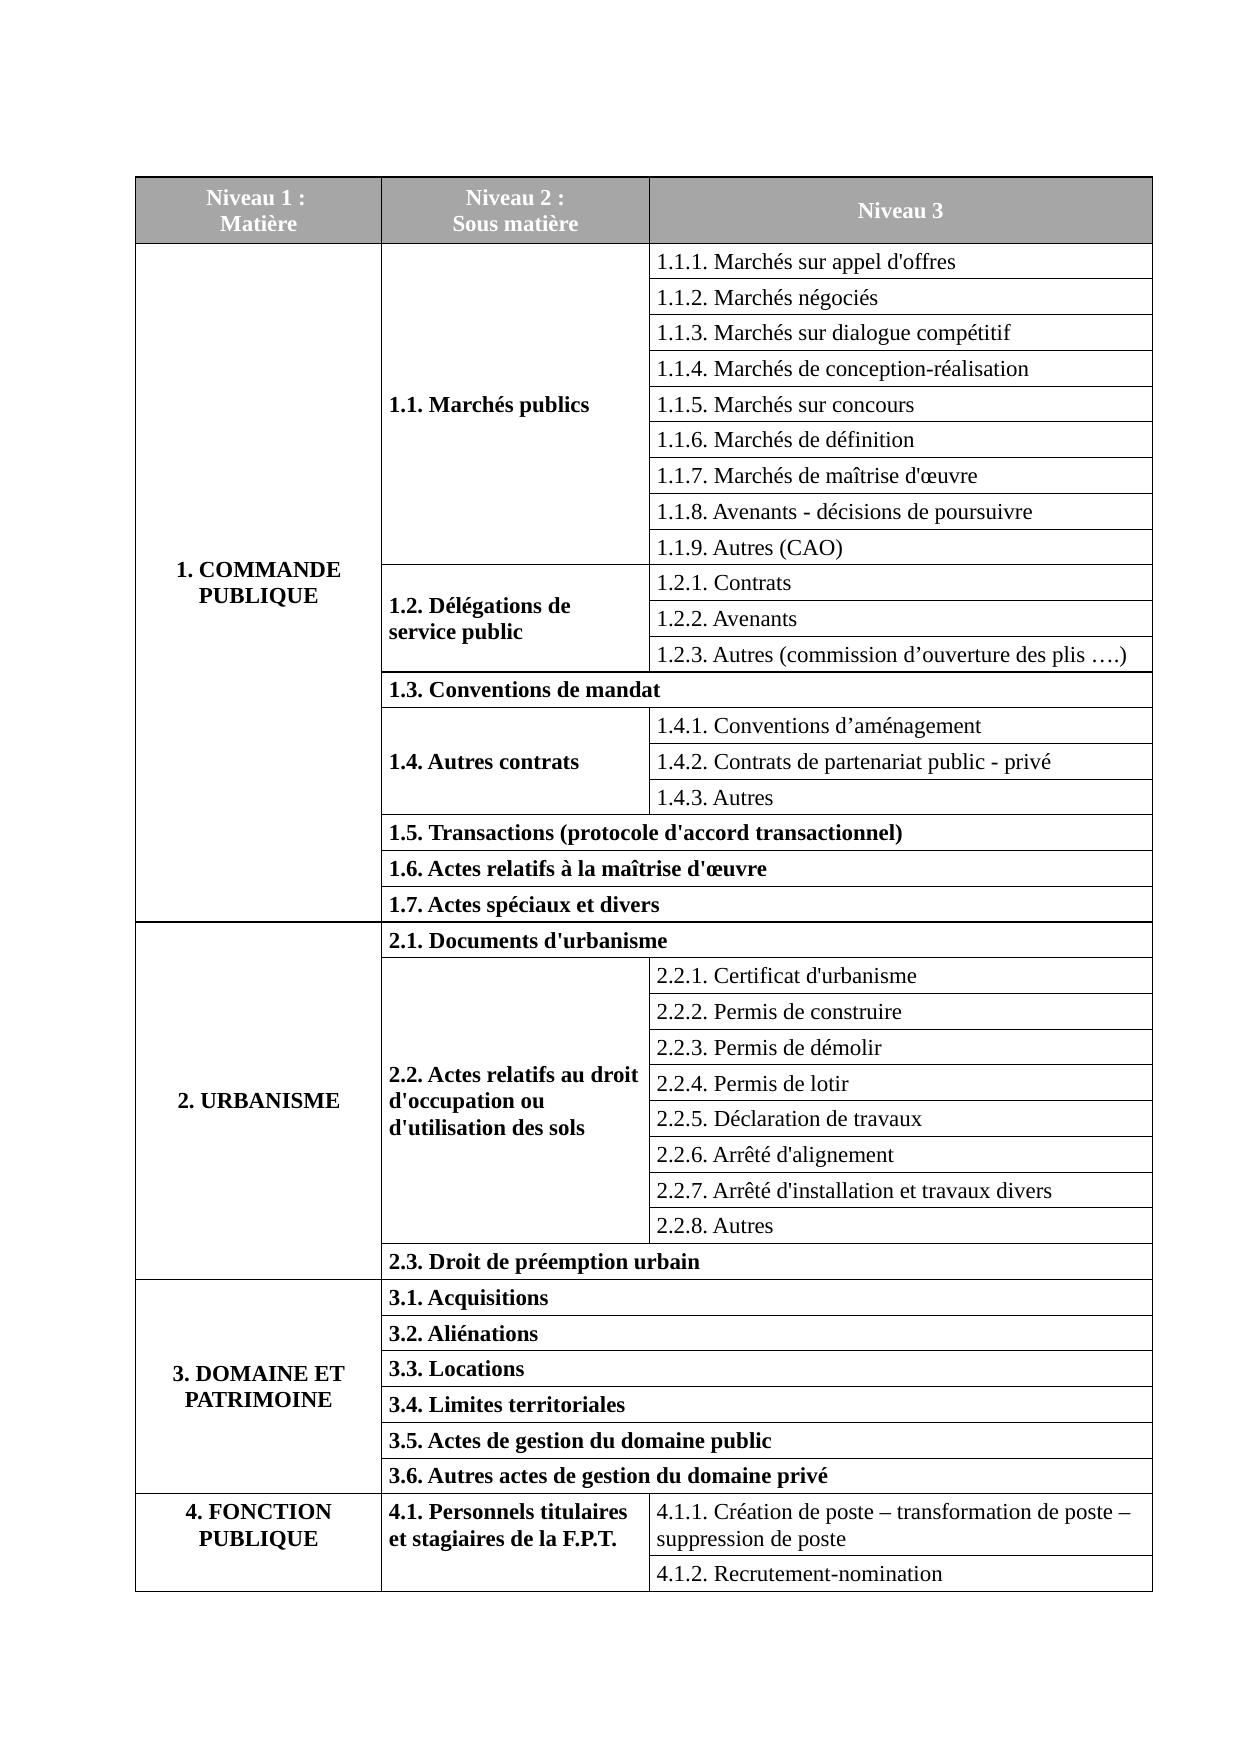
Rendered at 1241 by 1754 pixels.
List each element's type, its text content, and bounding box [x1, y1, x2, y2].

table_cell 1.7. Actes spéciaux et divers [382, 887, 1152, 921]
table_cell 4. FONCTION PUBLIQUE [136, 1494, 381, 1591]
table_cell 1.1.8. Avenants - décisions de poursuivre [650, 494, 1152, 528]
table_cell 2.2.2. Permis de construire [650, 994, 1152, 1029]
table_cell 1.1.9. Autres (CAO) [650, 530, 1152, 564]
table_cell 1.2.2. Avenants [650, 601, 1152, 636]
table_cell 1.4.2. Contrats de partenariat public - privé [650, 744, 1152, 778]
table_header Niveau 2 : Sous matière [382, 178, 649, 243]
table_cell 1.1.5. Marchés sur concours [650, 387, 1152, 421]
table_cell 3.4. Limites territoriales [382, 1387, 1152, 1422]
table_cell 4.1. Personnels titulaires et stagiaires de la F.P.T. [382, 1494, 649, 1591]
table_cell 3.5. Actes de gestion du domaine public [382, 1423, 1152, 1457]
table_cell 2. URBANISME [136, 923, 381, 1279]
table_cell 3.3. Locations [382, 1351, 1152, 1386]
table_cell 3.1. Acquisitions [382, 1280, 1152, 1314]
table_header Niveau 1 : Matière [136, 178, 381, 243]
table_cell 1.4.3. Autres [650, 780, 1152, 814]
table_cell 2.2. Actes relatifs au droit d'occupation ou d'utilisation des sols [382, 958, 649, 1243]
table_cell 4.1.1. Création de poste – transformation de poste – suppression de poste [650, 1494, 1152, 1555]
table_cell 1.3. Conventions de mandat [382, 673, 1152, 707]
table_cell 1.1.1. Marchés sur appel d'offres [650, 244, 1152, 278]
table_cell 1.2.3. Autres (commission d’ouverture des plis ….) [650, 637, 1152, 671]
table_header Niveau 3 [650, 178, 1152, 243]
table_cell 2.2.6. Arrêté d'alignement [650, 1137, 1152, 1172]
table_cell 1.1.3. Marchés sur dialogue compétitif [650, 315, 1152, 350]
table_cell 1.6. Actes relatifs à la maîtrise d'œuvre [382, 851, 1152, 886]
table_cell 2.2.4. Permis de lotir [650, 1065, 1152, 1100]
table_cell 1.1.2. Marchés négociés [650, 279, 1152, 314]
table_cell 2.1. Documents d'urbanisme [382, 923, 1152, 957]
table_cell 2.2.7. Arrêté d'installation et travaux divers [650, 1173, 1152, 1207]
table_cell 3. DOMAINE ET PATRIMOINE [136, 1280, 381, 1493]
table_cell 3.2. Aliénations [382, 1316, 1152, 1350]
table_cell 2.2.1. Certificat d'urbanisme [650, 958, 1152, 993]
table_cell 1.4.1. Conventions d’aménagement [650, 708, 1152, 743]
table_cell 1. COMMANDE PUBLIQUE [136, 244, 381, 921]
table_cell 3.6. Autres actes de gestion du domaine privé [382, 1459, 1152, 1493]
table_cell 1.2. Délégations de service public [382, 565, 649, 671]
table_cell 2.2.8. Autres [650, 1208, 1152, 1243]
table_cell 2.2.3. Permis de démolir [650, 1030, 1152, 1064]
table_cell 1.4. Autres contrats [382, 708, 649, 814]
table_cell 1.1.4. Marchés de conception-réalisation [650, 351, 1152, 386]
table_cell 1.2.1. Contrats [650, 565, 1152, 600]
table_cell 1.5. Transactions (protocole d'accord transactionnel) [382, 815, 1152, 850]
table_cell 2.3. Droit de préemption urbain [382, 1244, 1152, 1279]
table_cell 4.1.2. Recrutement-nomination [650, 1556, 1152, 1591]
table_cell 1.1.7. Marchés de maîtrise d'œuvre [650, 458, 1152, 493]
table_cell 2.2.5. Déclaration de travaux [650, 1101, 1152, 1136]
table_cell 1.1. Marchés publics [382, 244, 649, 564]
table_cell 1.1.6. Marchés de définition [650, 422, 1152, 457]
